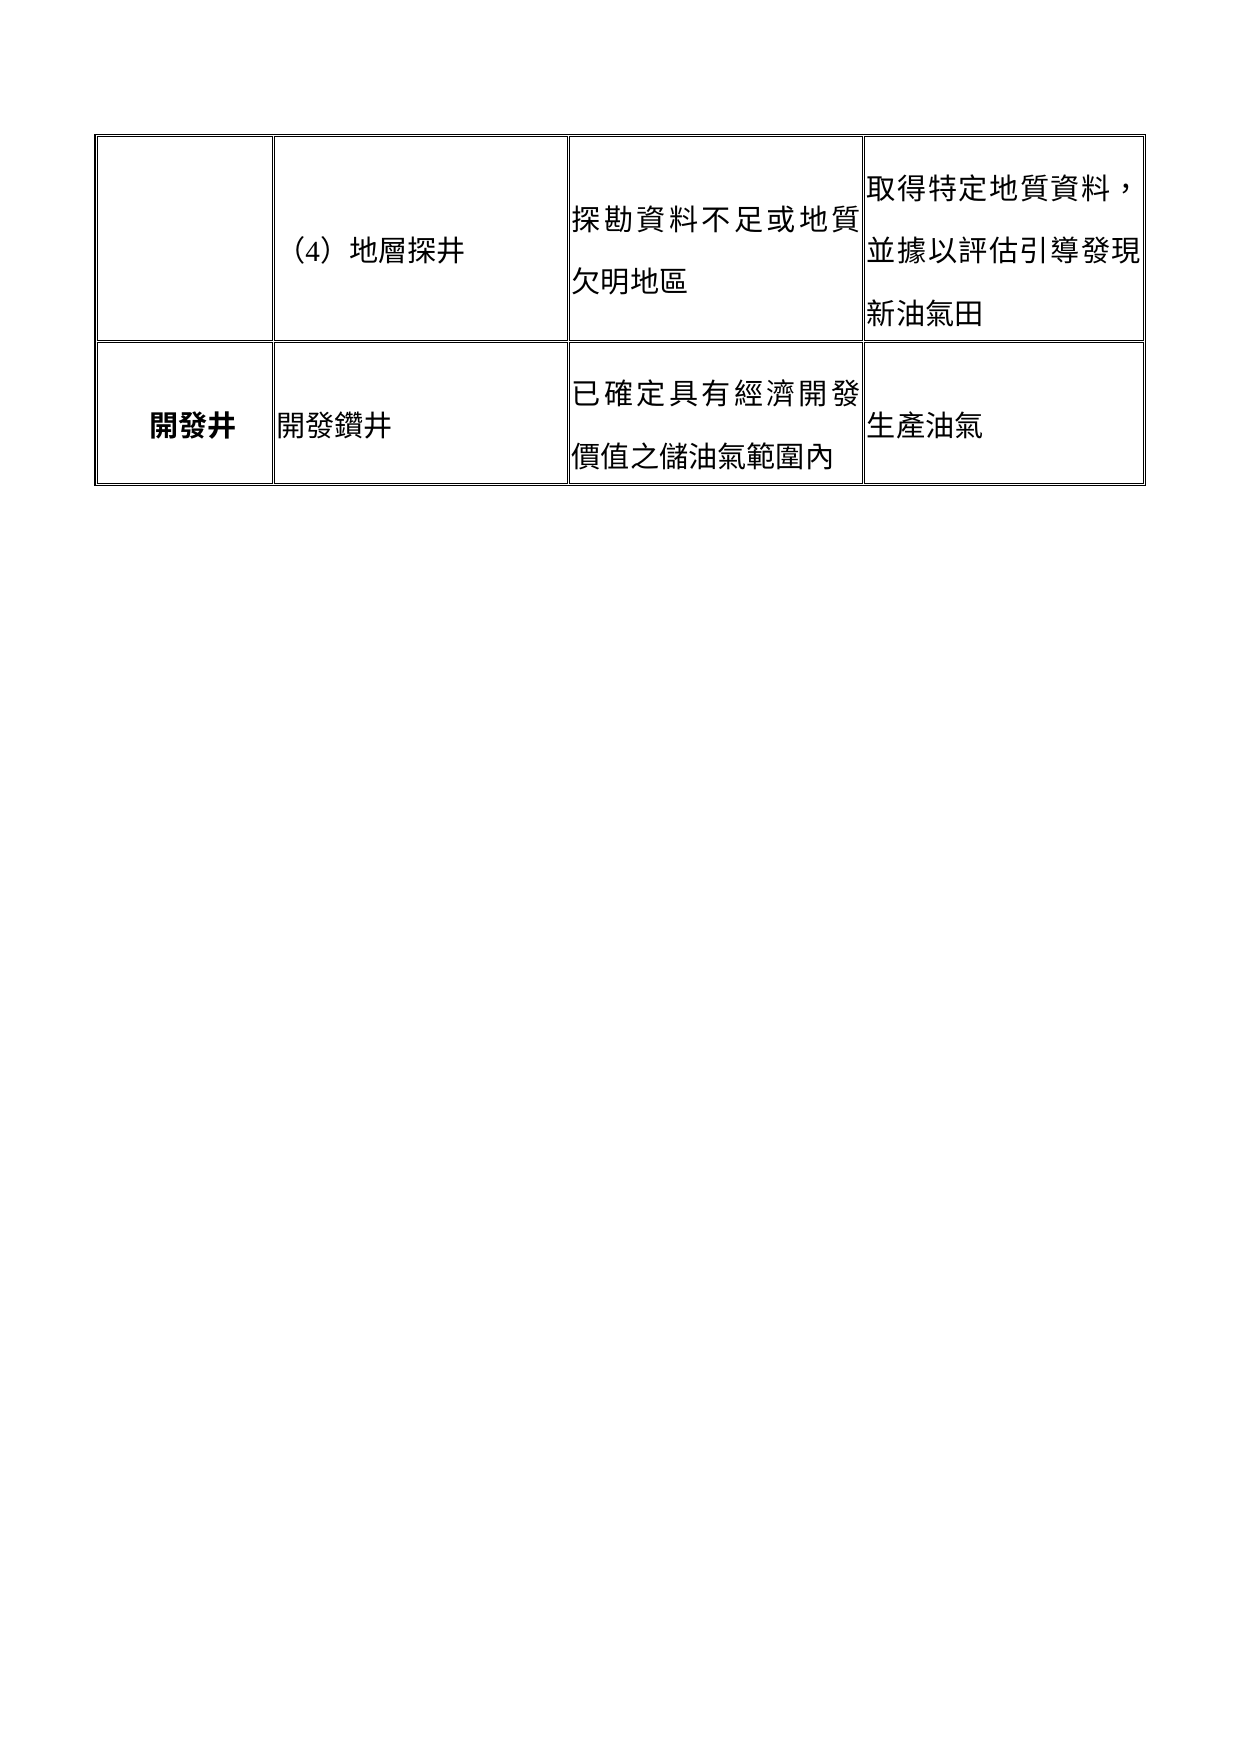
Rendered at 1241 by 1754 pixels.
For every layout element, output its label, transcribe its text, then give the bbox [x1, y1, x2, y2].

table_cell [98, 137, 272, 340]
table_cell 取得特定地質資料，並據以評估引導發現新油氣田 [865, 137, 1143, 340]
table_cell 已確定具有經濟開發價值之儲油氣範圍內 [570, 343, 862, 483]
table_cell （4）地層探井 [275, 137, 567, 340]
table_cell 開發鑽井 [275, 343, 567, 483]
table_cell 開發井 [98, 343, 272, 483]
table_cell 生產油氣 [865, 343, 1143, 483]
table_cell 探勘資料不足或地質欠明地區 [570, 137, 862, 340]
